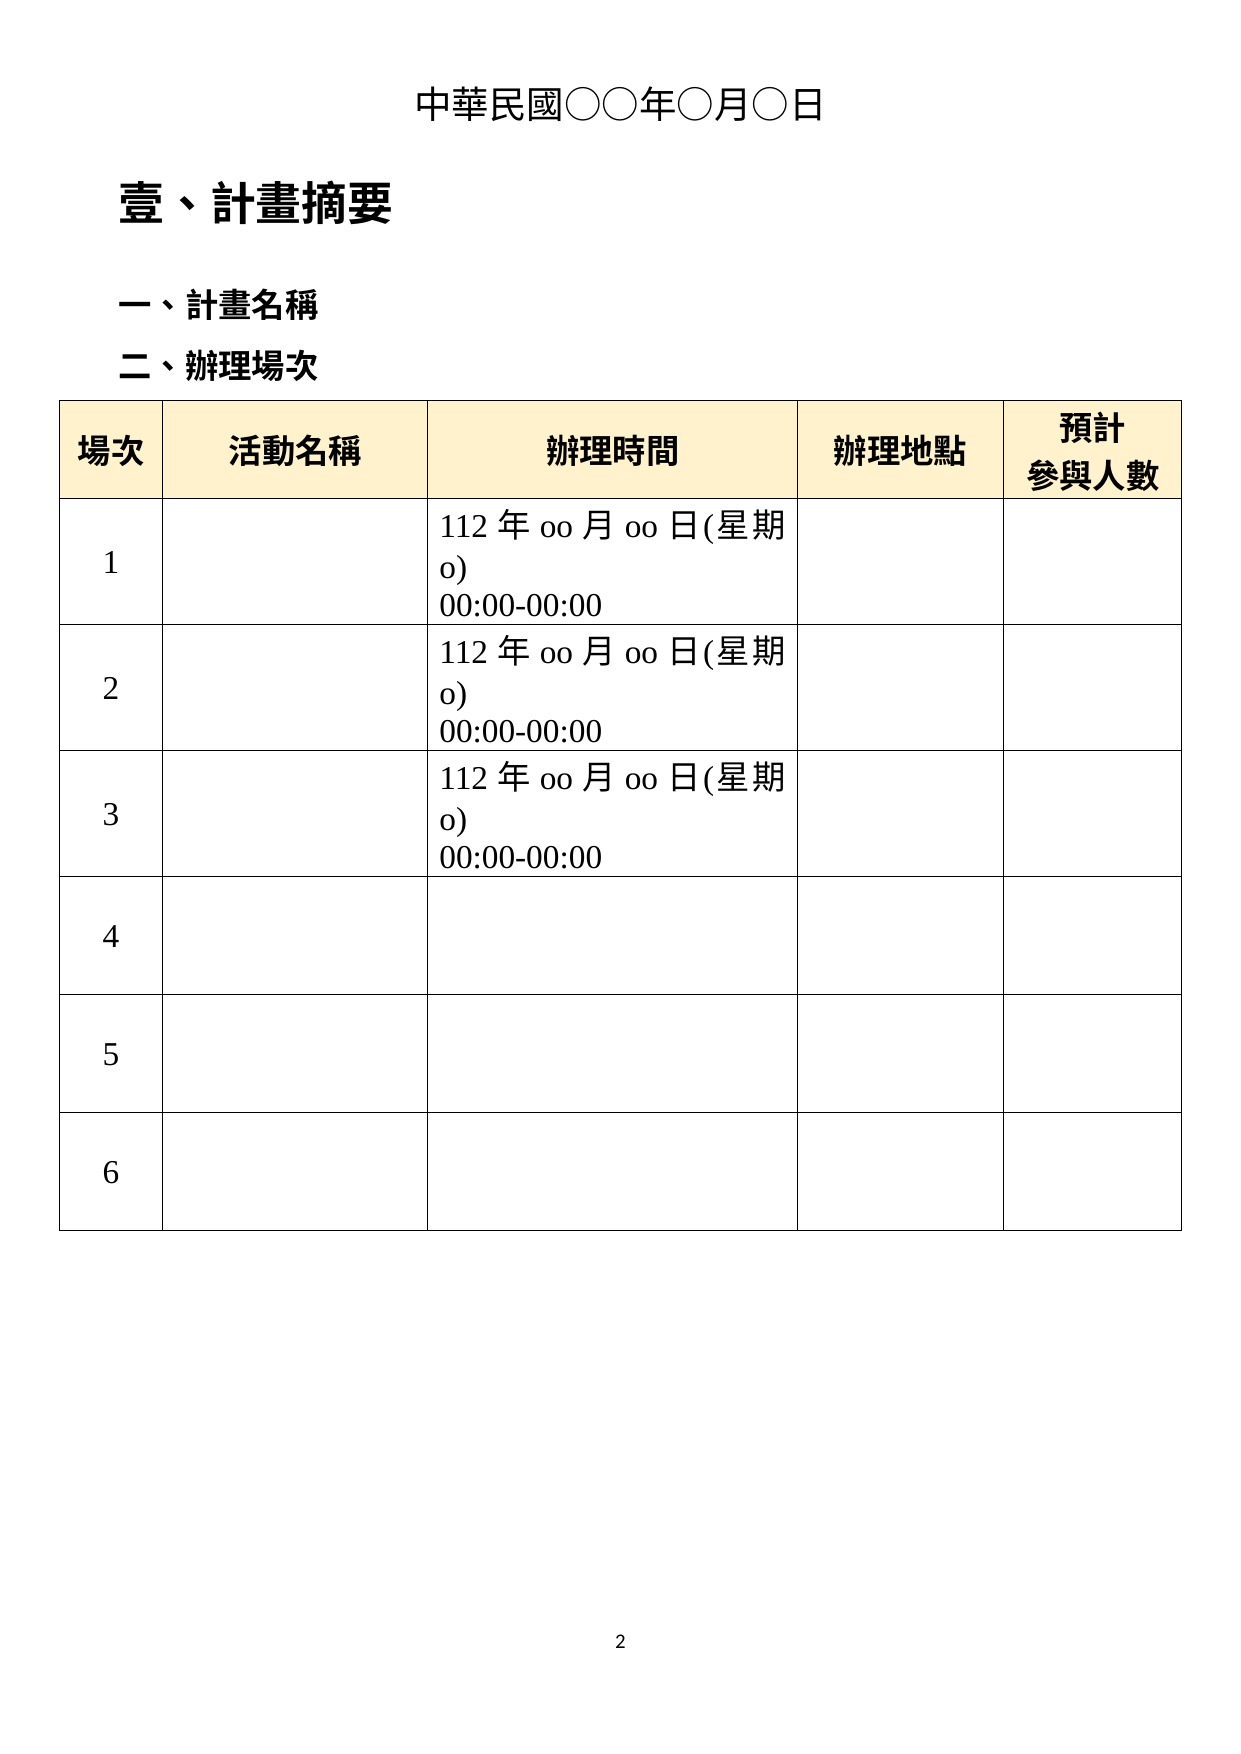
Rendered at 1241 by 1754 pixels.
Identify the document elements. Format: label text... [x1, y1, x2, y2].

table_cell [798, 1113, 1003, 1230]
table_cell 6 [60, 1113, 162, 1230]
table_header 預計 參與人數 [1004, 401, 1181, 498]
table_cell 5 [60, 995, 162, 1112]
table_cell [798, 625, 1003, 749]
table_cell [1004, 499, 1181, 624]
table_cell [428, 1113, 797, 1230]
table_header 活動名稱 [163, 401, 427, 498]
table_cell [163, 499, 427, 624]
table_cell [798, 877, 1003, 994]
table_header 辦理地點 [798, 401, 1003, 498]
text 中華民國○○年○月○日 [118, 75, 1122, 129]
text 一、計畫名稱(請詳列計畫全名稱) [118, 279, 1122, 327]
table_cell [798, 751, 1003, 876]
table_cell [163, 1113, 427, 1230]
table_cell [428, 877, 797, 994]
table_header 場次 [60, 401, 162, 498]
table_cell [1004, 751, 1181, 876]
table_cell 4 [60, 877, 162, 994]
table_cell 2 [60, 625, 162, 749]
table_cell [1004, 625, 1181, 749]
table_cell 112年oo月oo日(星期o) 00:00-00:00 [428, 751, 797, 876]
table_cell [163, 751, 427, 876]
table_cell 1 [60, 499, 162, 624]
table_cell 112年oo月oo日(星期o) 00:00-00:00 [428, 499, 797, 624]
text 二、辦理場次(請詳列各場次辦理時間) [118, 339, 1122, 388]
table_header 辦理時間 [428, 401, 797, 498]
table_cell [163, 625, 427, 749]
table_cell 112年oo月oo日(星期o) 00:00-00:00 [428, 625, 797, 749]
table_cell 3 [60, 751, 162, 876]
table_cell [798, 499, 1003, 624]
table_cell [428, 995, 797, 1112]
table_cell [1004, 995, 1181, 1112]
table_cell [1004, 877, 1181, 994]
table_cell [163, 877, 427, 994]
text 壹、計畫摘要 [118, 167, 1122, 233]
table_cell [163, 995, 427, 1112]
table_cell [1004, 1113, 1181, 1230]
table_cell [798, 995, 1003, 1112]
